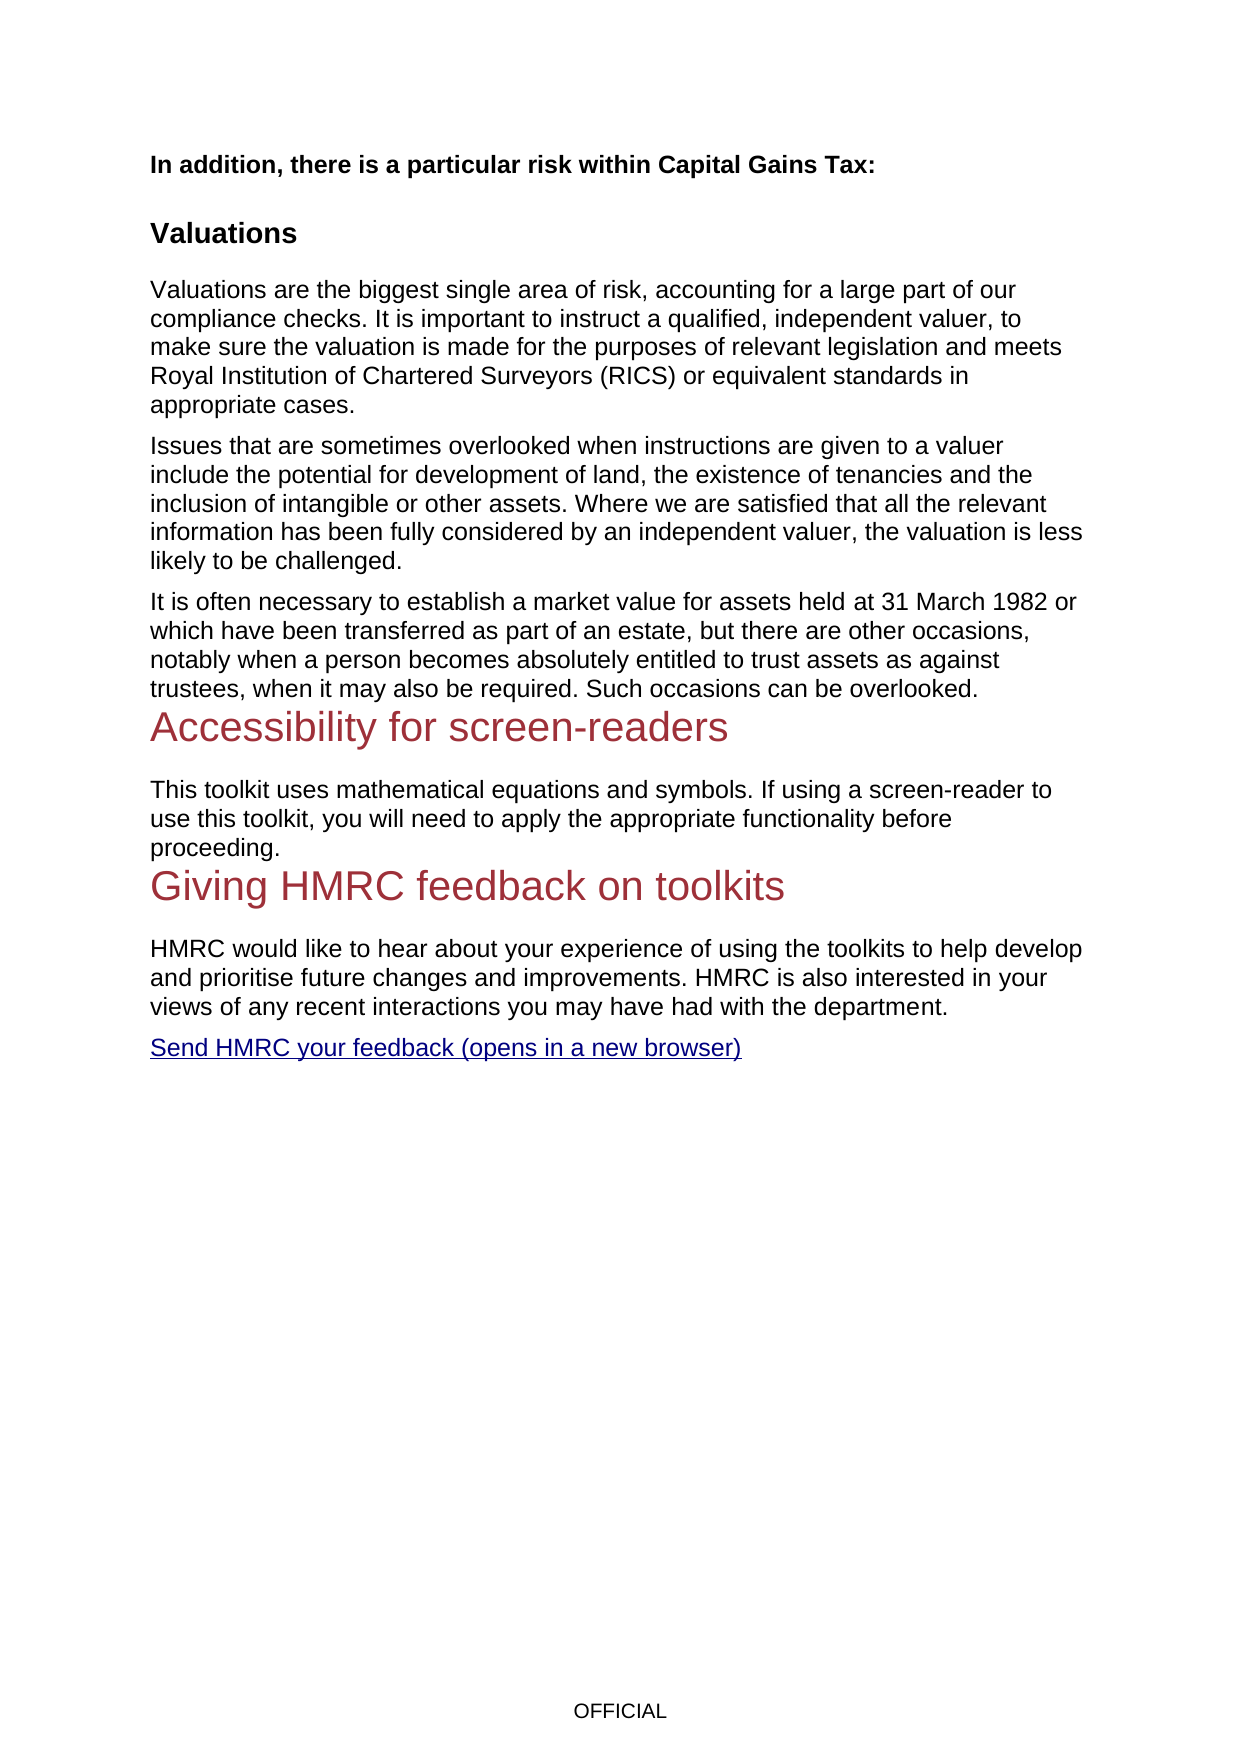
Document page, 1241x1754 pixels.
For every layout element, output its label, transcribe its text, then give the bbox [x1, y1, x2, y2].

text Valuations are the biggest single area of risk, accounting for a large part of our compliance checks. It is important to instruct a qualified, independent valuer, to make sure the valuation is made for the purposes of relevant legislation and meets Royal Institution of Chartered Surveyors (RICS) or equivalent standards in appropriate cases. [150, 275, 1090, 418]
text This toolkit uses mathematical equations and symbols. If using a screen-reader to use this toolkit, you will need to apply the appropriate functionality before proceeding. [150, 775, 1090, 861]
subtitle Accessibility for screen-readers [150, 702, 1090, 750]
text HMRC would like to hear about your experience of using the toolkits to help develop and prioritise future changes and improvements. HMRC is also interested in your views of any recent interactions you may have had with the department. [150, 934, 1090, 1021]
subtitle Valuations [150, 216, 1090, 250]
subtitle Giving HMRC feedback on toolkits [150, 861, 1090, 909]
text Send HMRC your feedback (opens in a new browser) [150, 1033, 1090, 1062]
subtitle In addition, there is a particular risk within Capital Gains Tax: [150, 150, 1090, 179]
text It is often necessary to establish a market value for assets held at 31 March 1982 or which have been transferred as part of an estate, but there are other occasions, notably when a person becomes absolutely entitled to trust assets as against trustees, when it may also be required. Such occasions can be overlooked. [150, 587, 1090, 702]
text Issues that are sometimes overlooked when instructions are given to a valuer include the potential for development of land, the existence of tenancies and the inclusion of intangible or other assets. Where we are satisfied that all the relevant information has been fully considered by an independent valuer, the valuation is less likely to be challenged. [150, 431, 1090, 575]
